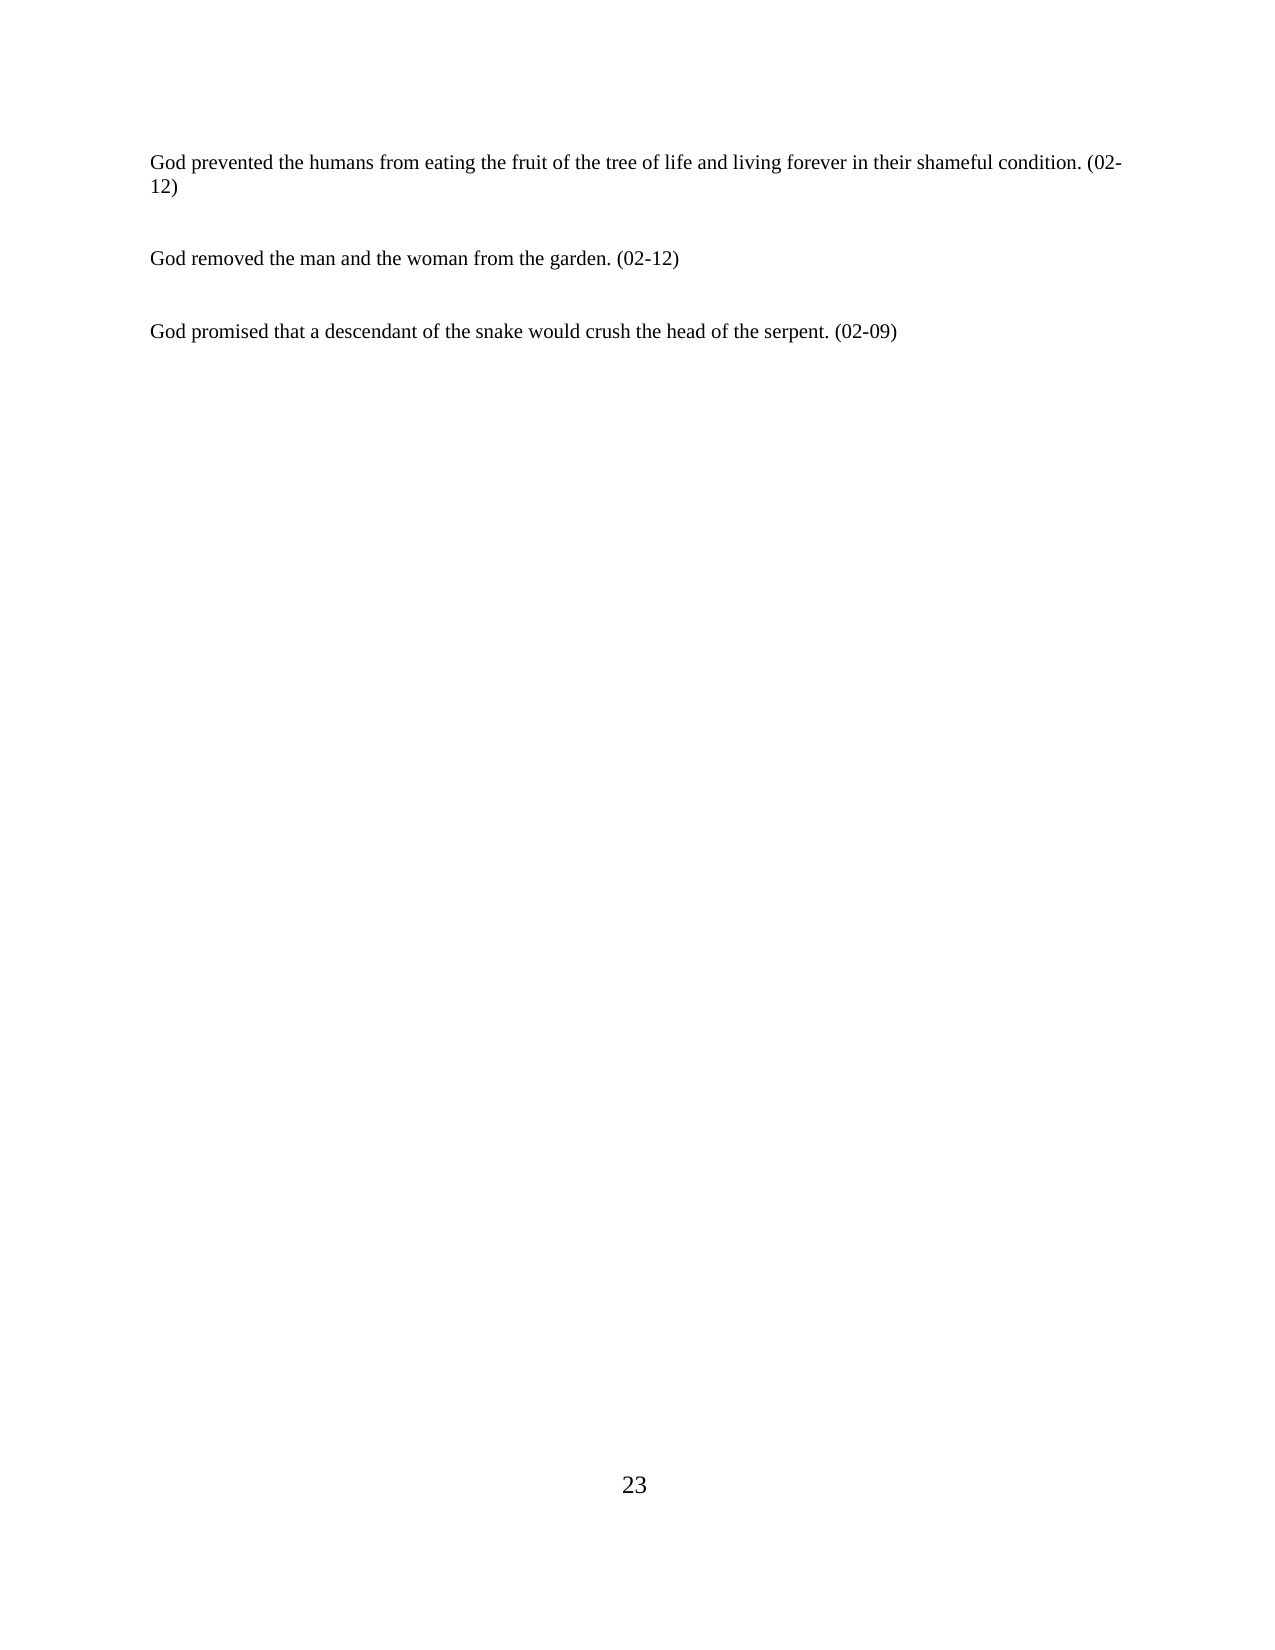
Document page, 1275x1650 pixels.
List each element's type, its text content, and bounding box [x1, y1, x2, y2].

text God promised that a descendant of the snake would crush the head of the serpent. (02-09) [150, 319, 1125, 343]
text God prevented the humans from eating the fruit of the tree of life and living forever in their shameful condition. (02-12) [150, 150, 1125, 198]
text God removed the man and the woman from the garden. (02-12) [150, 246, 1125, 270]
